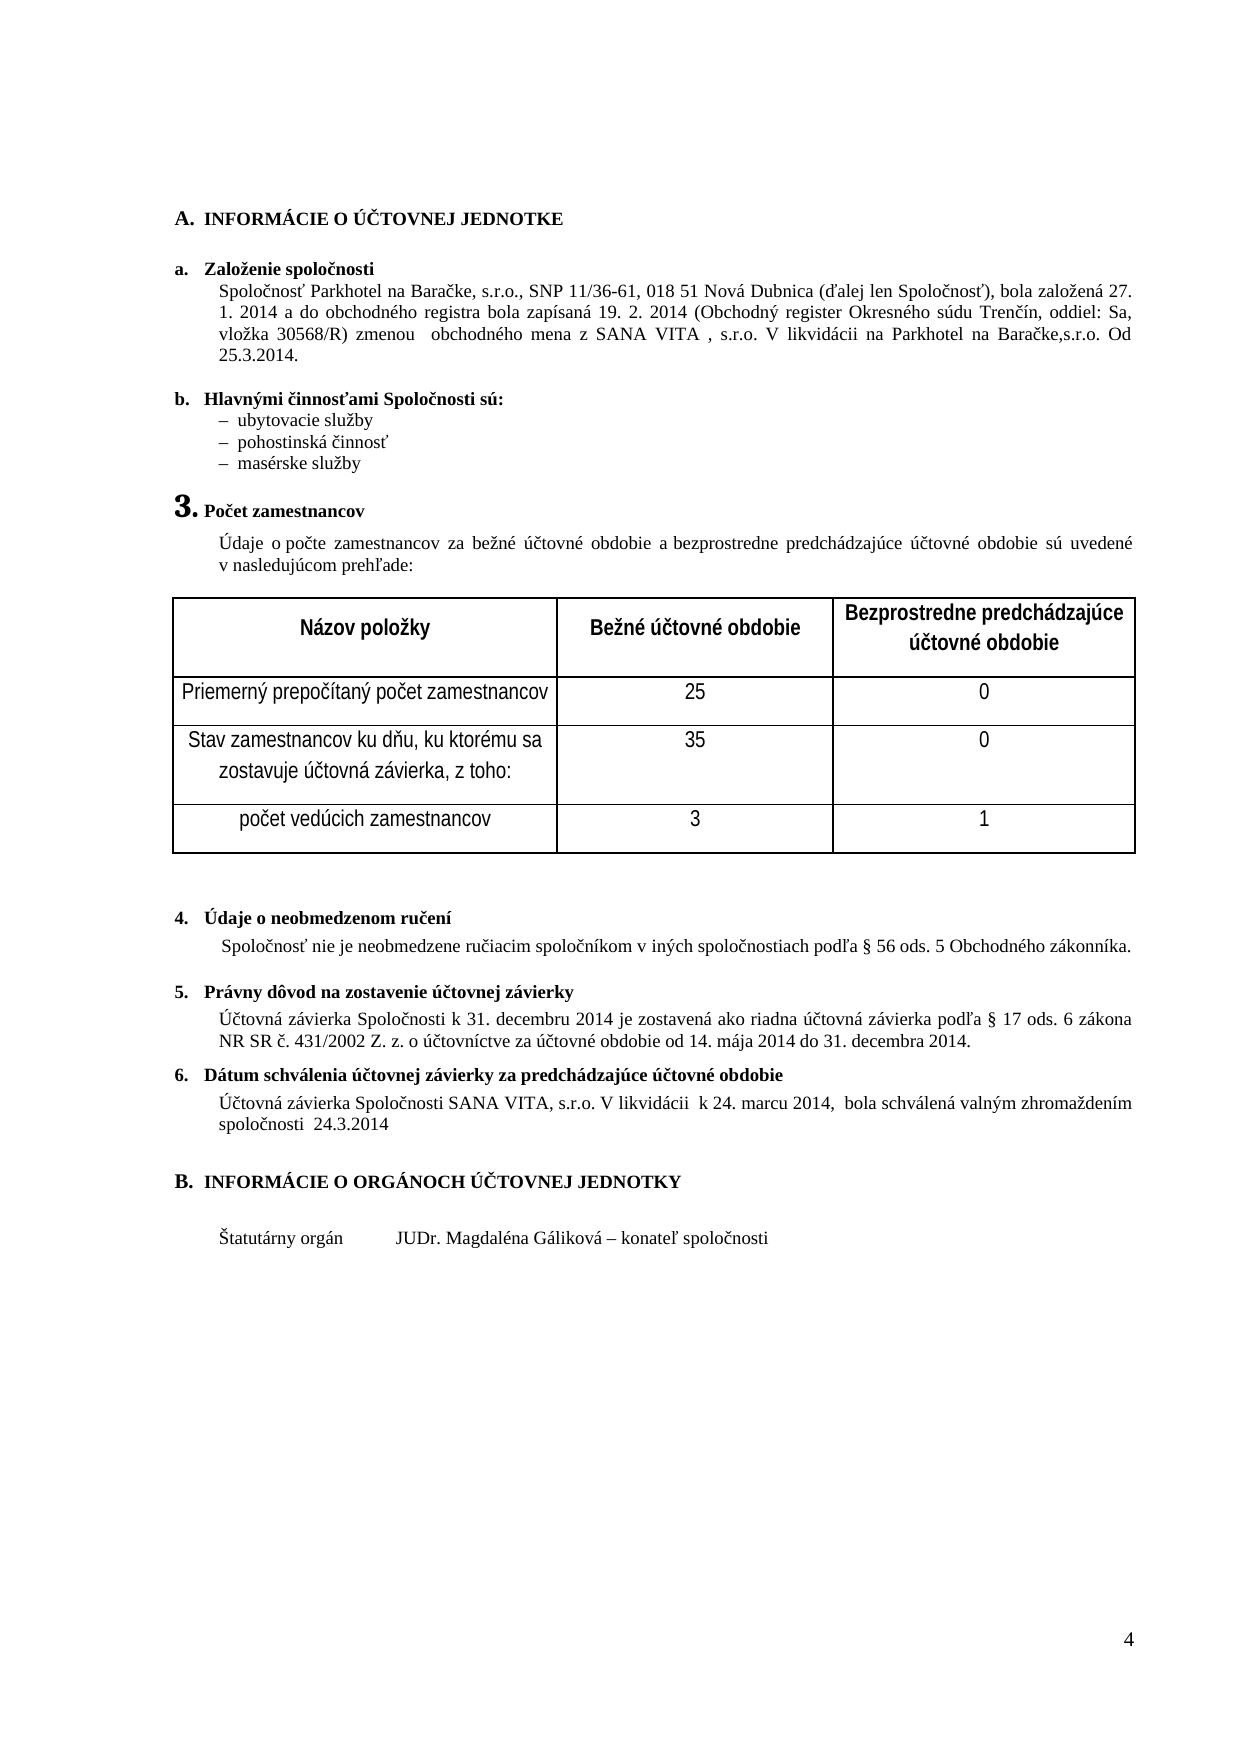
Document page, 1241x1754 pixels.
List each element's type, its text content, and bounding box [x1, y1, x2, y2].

table_cell Stav zamestnancov ku dňu, ku ktorému sa zostavuje účtovná závierka, z toho: [174, 726, 556, 804]
table_cell 0 [834, 678, 1134, 725]
subtitle Počet zamestnancov [174, 486, 1134, 526]
text Účtovná závierka Spoločnosti k 31. decembru 2014 je zostavená ako riadna účtovná závierka podľa § 17 ods. 6 zákona NR SR č. 431/2002 Z. z. o účtovníctve za účtovné obdobie od 14. mája 2014 do 31. decembra 2014. [174, 1008, 1134, 1051]
table_header Názov položky [174, 599, 556, 676]
text – masérske služby [219, 452, 1134, 474]
text Štatutárny orgán JUDr. Magdaléna Gáliková – konateľ spoločnosti [219, 1227, 1134, 1249]
subtitle Založenie spoločnosti [174, 258, 1134, 279]
subtitle Právny dôvod na zostavenie účtovnej závierky [174, 981, 1134, 1002]
text Účtovná závierka Spoločnosti SANA VITA, s.r.o. V likvidácii k 24. marcu 2014, bola schválená valným zhromaždením spoločnosti 24.3.2014 [174, 1092, 1134, 1135]
subtitle INFORMÁCIE O ÚČTOVNEJ JEDNOTKE [174, 206, 1134, 230]
text Údaje o počte zamestnancov za bežné účtovné obdobie a bezprostredne predchádzajúce účtovné obdobie sú uvedené v nasledujúcom prehľade: [219, 532, 1134, 575]
table_cell počet vedúcich zamestnancov [174, 805, 556, 852]
table_cell 3 [558, 805, 832, 852]
table_cell Priemerný prepočítaný počet zamestnancov [174, 678, 556, 725]
subtitle Údaje o neobmedzenom ručení [174, 907, 1134, 929]
table_header Bežné účtovné obdobie [558, 599, 832, 676]
text Spoločnosť Parkhotel na Baračke, s.r.o., SNP 11/36-61, 018 51 Nová Dubnica (ďalej len Spoločnosť), bola založená 27. 1. 2014 a do obchodného registra bola zapísaná 19. 2. 2014 (Obchodný register Okresného súdu Trenčín, oddiel: Sa, vložka 30568/R) zmenou obchodného mena z SANA VITA , s.r.o. V likvidácii na Parkhotel na Baračke,s.r.o. Od 25.3.2014. [219, 279, 1134, 366]
text Spoločnosť nie je neobmedzene ručiacim spoločníkom v iných spoločnostiach podľa § 56 ods. 5 Obchodného zákonníka. [221, 935, 1134, 956]
table_header Bezprostredne predchádzajúce účtovné obdobie [834, 599, 1134, 676]
text – ubytovacie služby [219, 409, 1134, 431]
table_cell 0 [834, 726, 1134, 804]
table_cell 1 [834, 805, 1134, 852]
subtitle Dátum schválenia účtovnej závierky za predchádzajúce účtovné obdobie [174, 1064, 1134, 1086]
table_cell 25 [558, 678, 832, 725]
text – pohostinská činnosť [219, 431, 1134, 452]
subtitle Hlavnými činnosťami Spoločnosti sú: [174, 387, 1134, 409]
table_cell 35 [558, 726, 832, 804]
subtitle INFORMÁCIE O ORGÁNOCH ÚČTOVNEJ JEDNOTKY [174, 1169, 1134, 1193]
